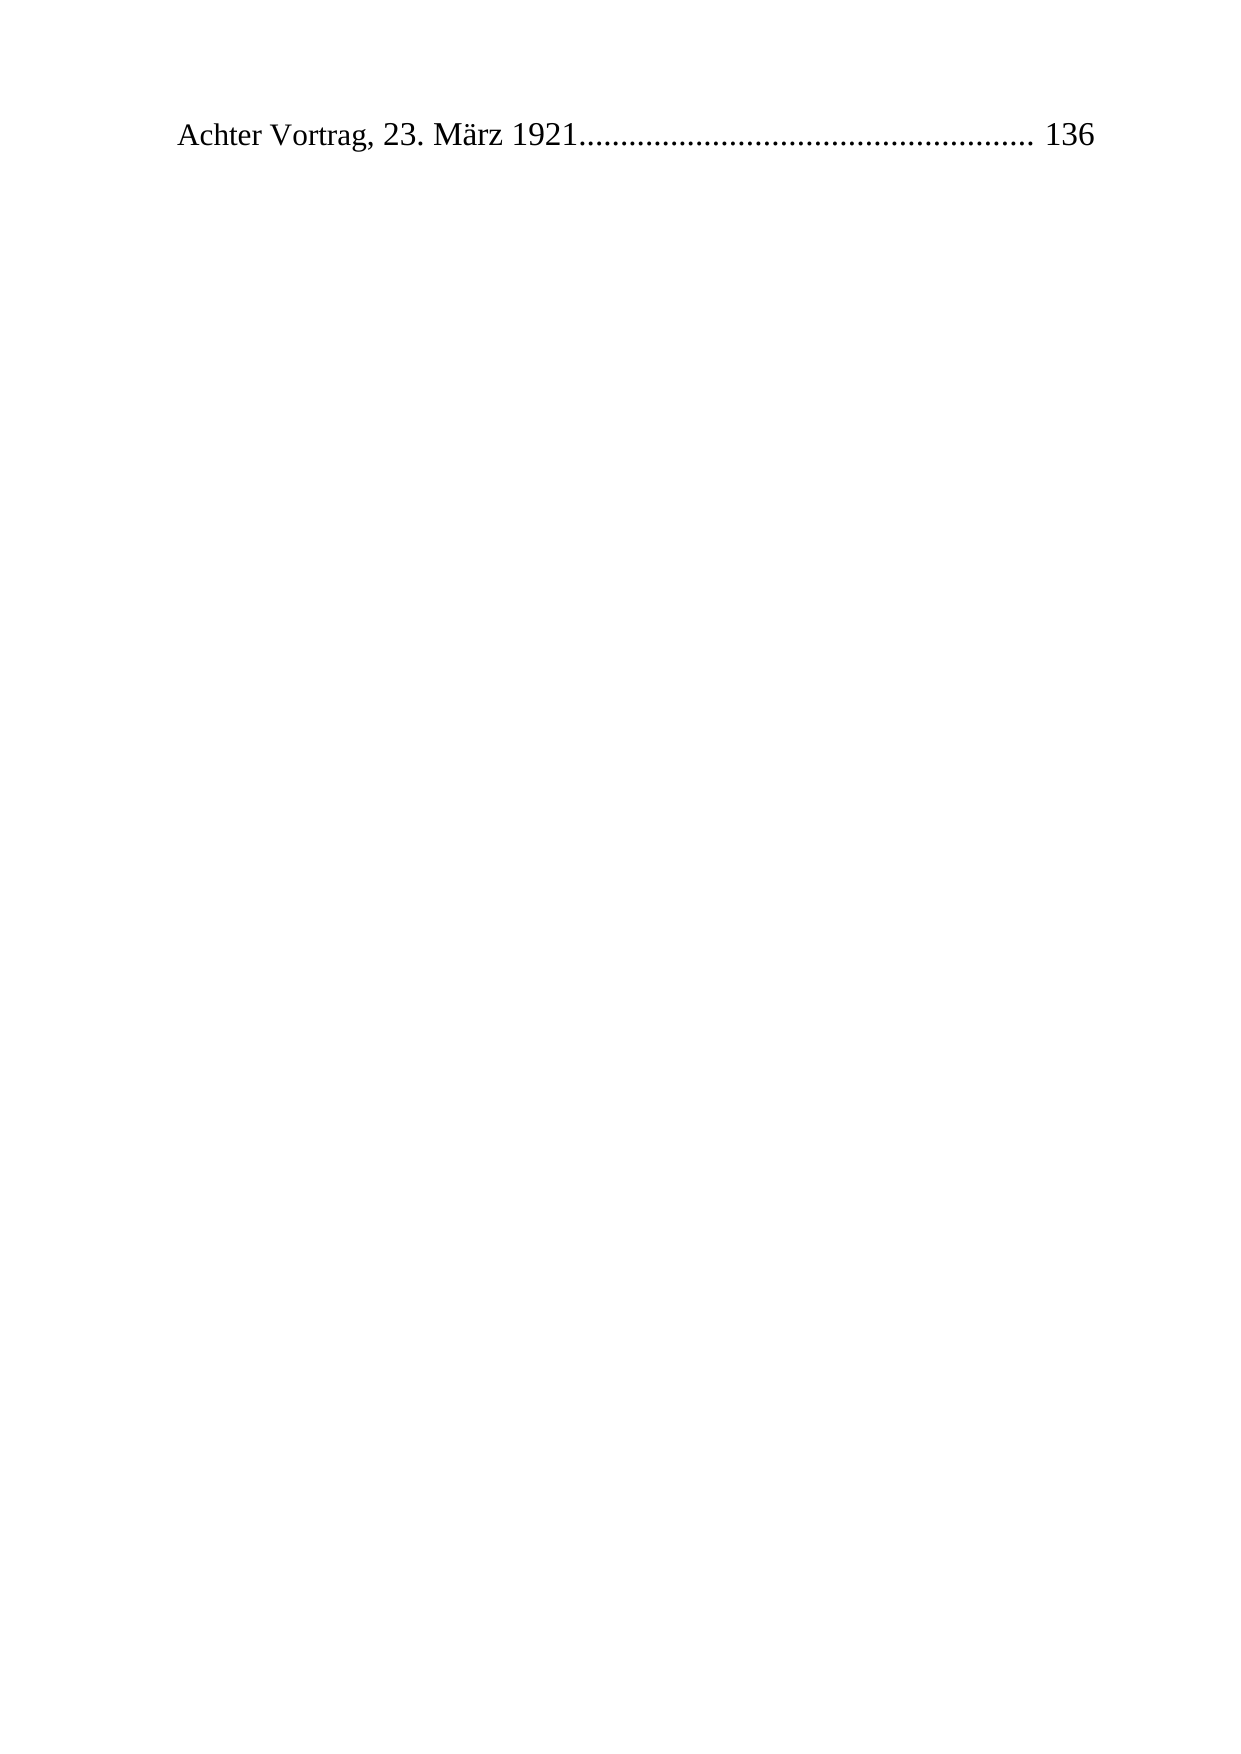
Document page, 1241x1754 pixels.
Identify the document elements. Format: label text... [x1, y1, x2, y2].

text Achter Vortrag, 23. März 1921 136 [177, 114, 1094, 153]
